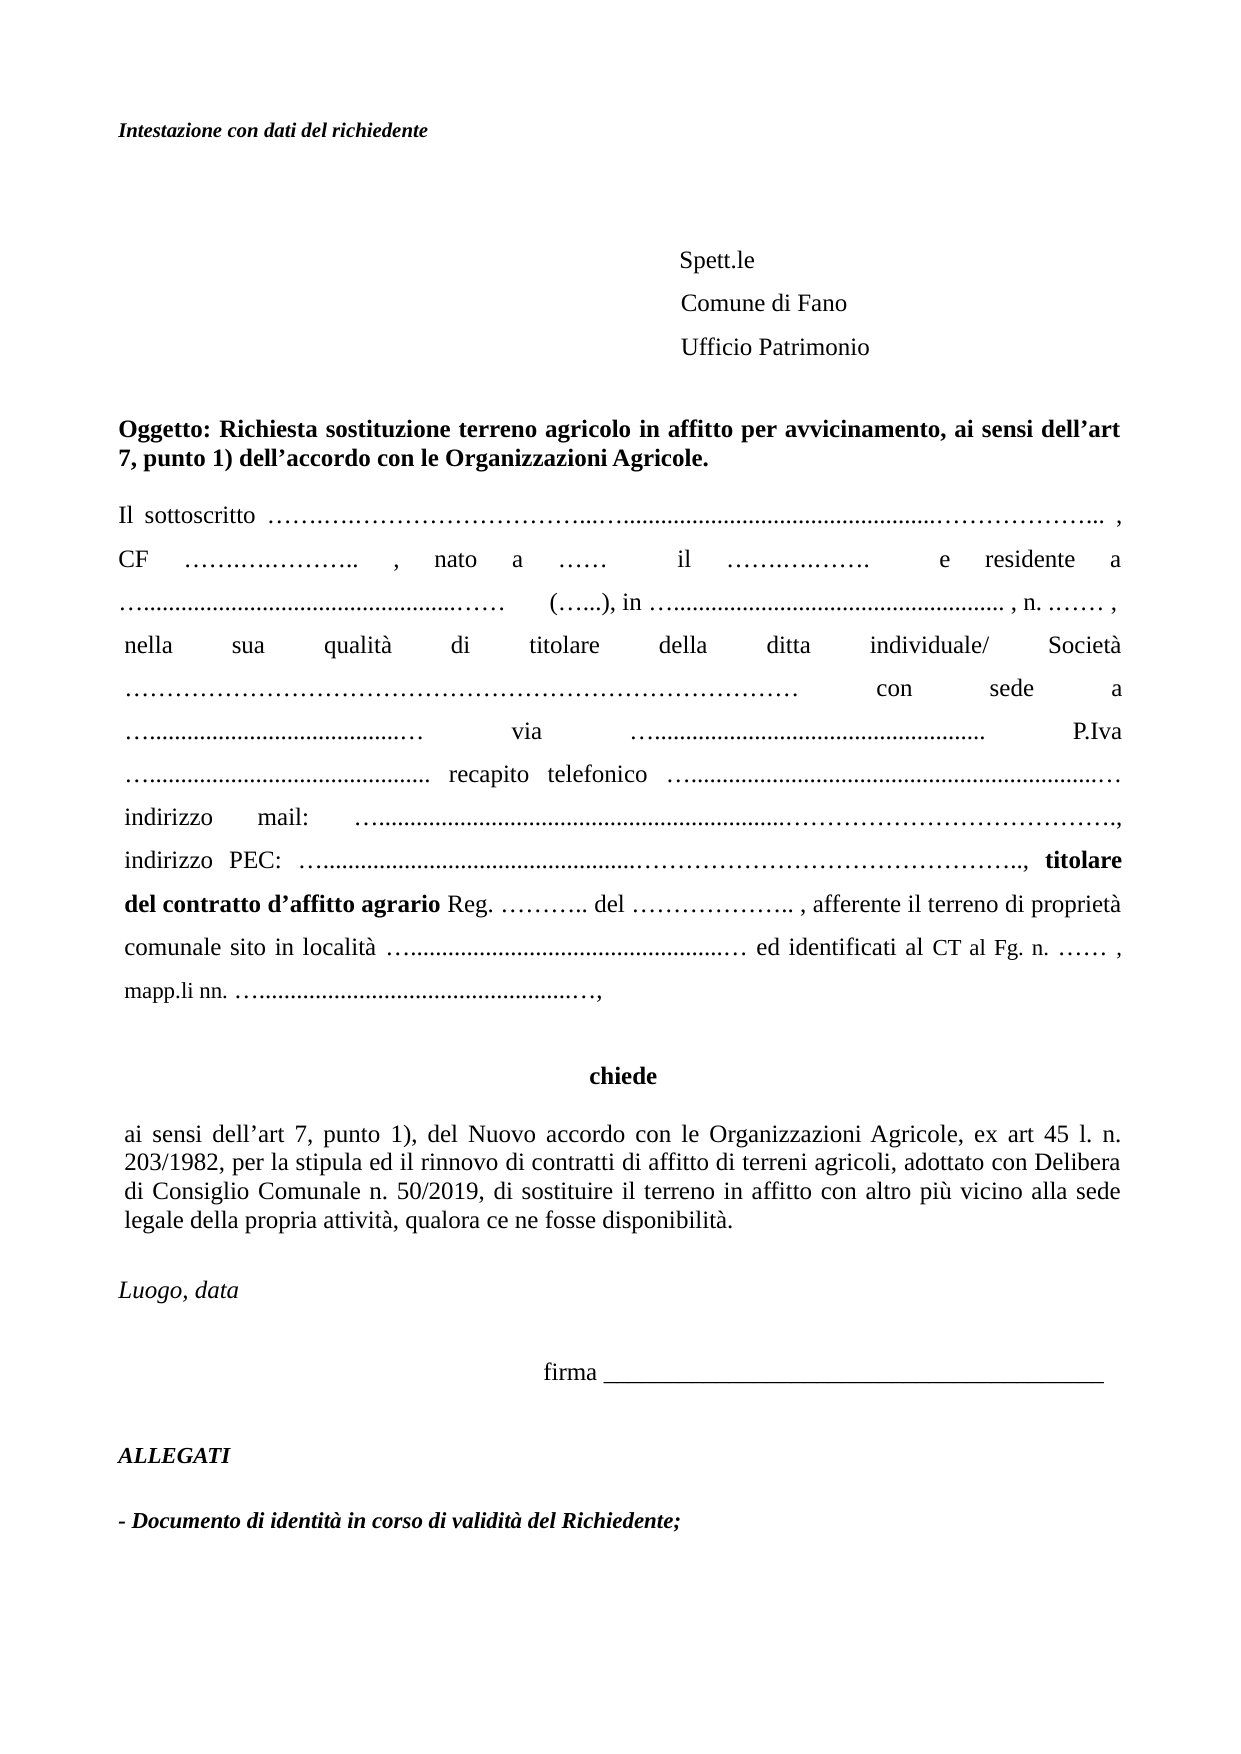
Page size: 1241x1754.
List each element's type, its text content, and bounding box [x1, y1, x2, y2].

text Il sottoscritto …….….………………………...…..................................................………………... , CF …….….……….. , nato a …… il …….….……. e residente a …..................................................…… (…...), in …..................................................... , n. .…… , [118, 501, 1122, 616]
text Luogo, data [118, 1275, 1122, 1304]
text Oggetto: Richiesta sostituzione terreno agricolo in affitto per avvicinamento, ai sensi dell’art 7, punto 1) dell’accordo con le Organizzazioni Agricole. [118, 414, 1122, 472]
text ai sensi dell’art 7, punto 1), del Nuovo accordo con le Organizzazioni Agricole, ex art 45 l. n. 203/1982, per la stipula ed il rinnovo di contratti di affitto di terreni agricoli, adottato con Delibera di Consiglio Comunale n. 50/2019, di sostituire il terreno in affitto con altro più vicino alla sede legale della propria attività, qualora ce ne fosse disponibilità. [124, 1119, 1122, 1234]
text chiede [124, 1061, 1122, 1090]
subtitle Intestazione con dati del richiedente [118, 118, 1122, 142]
text - Documento di identità in corso di validità del Richiedente; [118, 1507, 1122, 1533]
text nella sua qualità di titolare della ditta individuale/ Società ……………………………………………………………………… con sede a …........................................… via …..................................................... P.Iva …............................................. recapito telefonico ….................................................................… indirizzo mail: ….................................................................…………………………………., indirizzo PEC: …..................................................……………………………………….., titolare del contratto d’affitto agrario Reg. ……….. del ……………….. , afferente il terreno di proprietà comunale sito in località …..................................................… ed identificati al CT al Fg. n. …… , mapp.li nn. …..................................................…, [124, 630, 1122, 1004]
text Comune di Fano [118, 288, 1122, 317]
text Ufficio Patrimonio [118, 332, 1122, 360]
text firma ________________________________________ [118, 1357, 1122, 1386]
text Spett.le [679, 245, 1122, 274]
text ALLEGATI [118, 1442, 1122, 1468]
